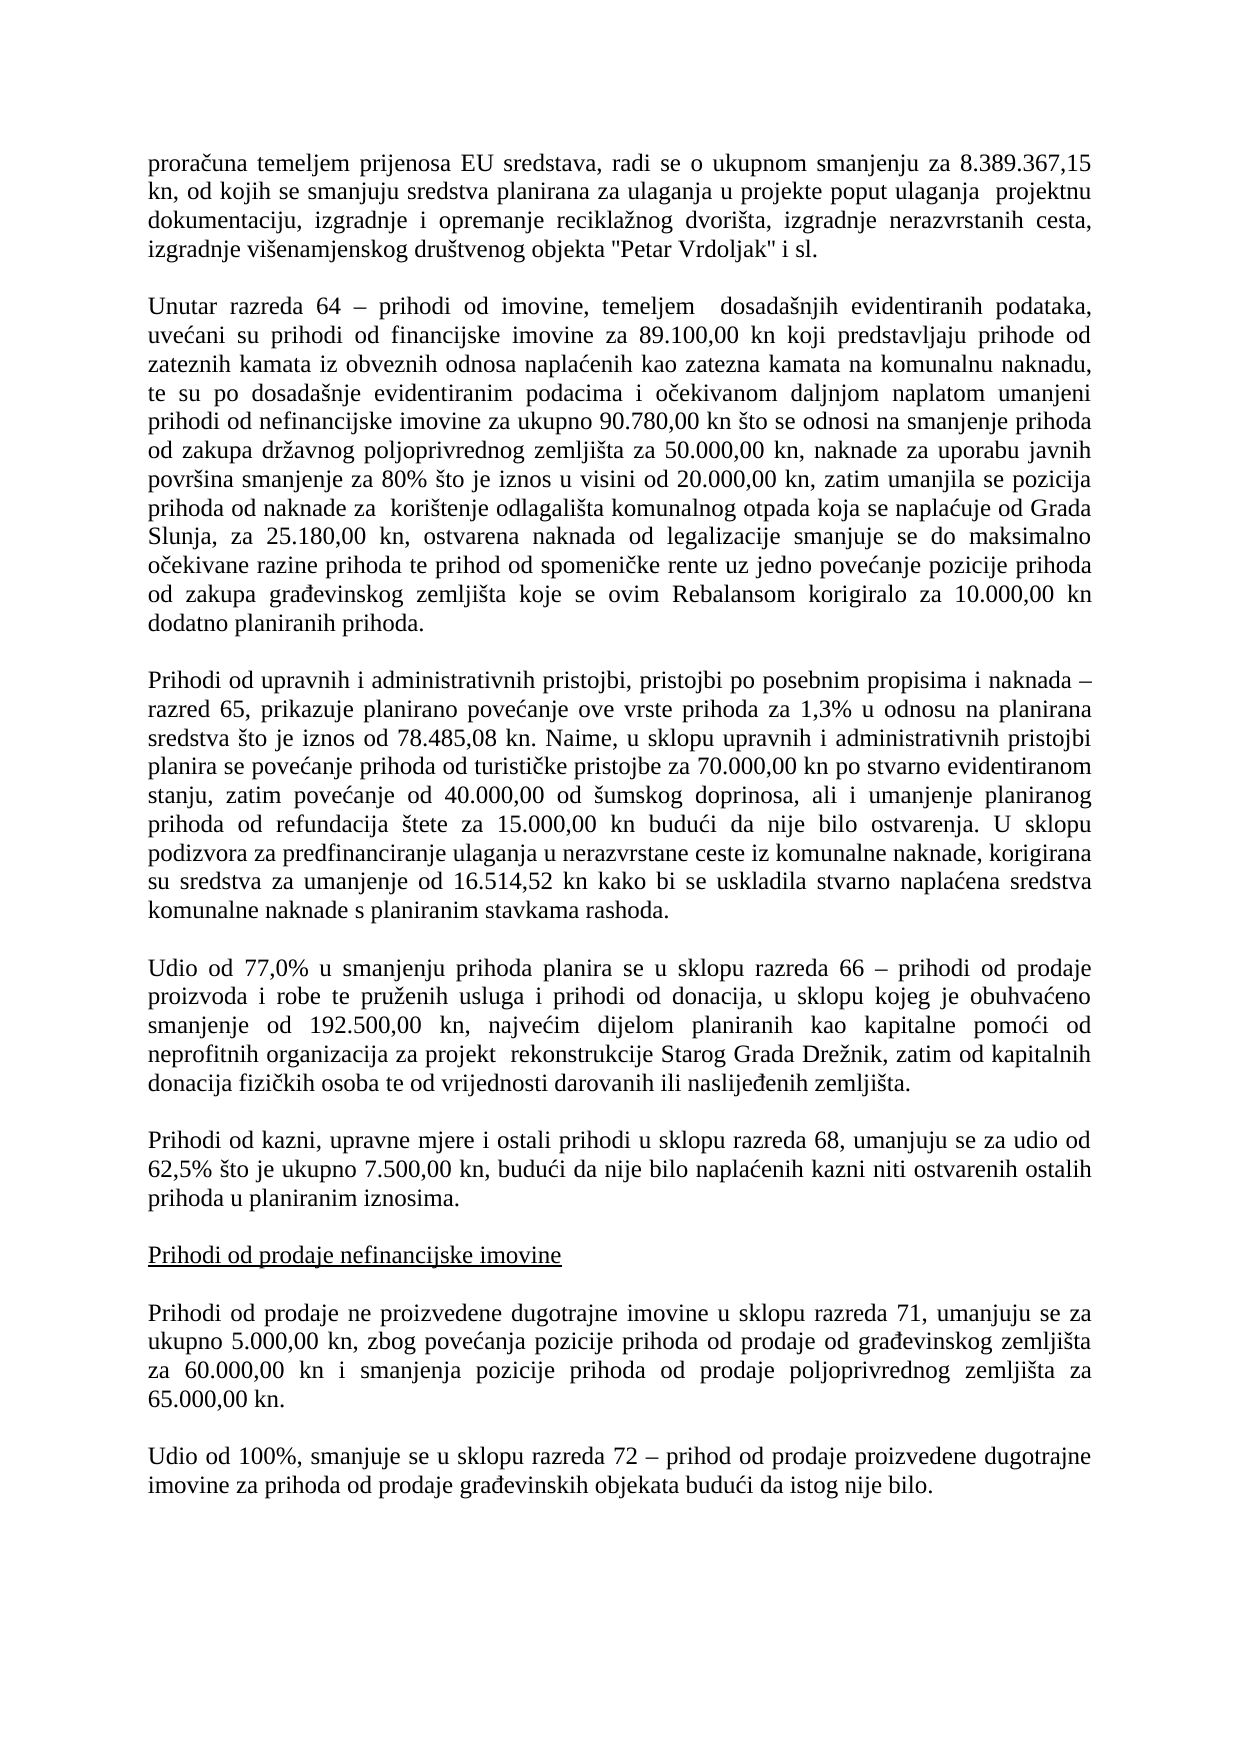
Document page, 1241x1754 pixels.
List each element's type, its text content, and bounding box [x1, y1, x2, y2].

text Unutar razreda 64 – prihodi od imovine, temeljem dosadašnjih evidentiranih podataka, uvećani su prihodi od financijske imovine za 89.100,00 kn koji predstavljaju prihode od zateznih kamata iz obveznih odnosa naplaćenih kao zatezna kamata na komunalnu naknadu, te su po dosadašnje evidentiranim podacima i očekivanom daljnjom naplatom umanjeni prihodi od nefinancijske imovine za ukupno 90.780,00 kn što se odnosi na smanjenje prihoda od zakupa državnog poljoprivrednog zemljišta za 50.000,00 kn, naknade za uporabu javnih površina smanjenje za 80% što je iznos u visini od 20.000,00 kn, zatim umanjila se pozicija prihoda od naknade za korištenje odlagališta komunalnog otpada koja se naplaćuje od Grada Slunja, za 25.180,00 kn, ostvarena naknada od legalizacije smanjuje se do maksimalno očekivane razine prihoda te prihod od spomeničke rente uz jedno povećanje pozicije prihoda od zakupa građevinskog zemljišta koje se ovim Rebalansom korigiralo za 10.000,00 kn dodatno planiranih prihoda. [148, 291, 1093, 636]
text Prihodi od kazni, upravne mjere i ostali prihodi u sklopu razreda 68, umanjuju se za udio od 62,5% što je ukupno 7.500,00 kn, budući da nije bilo naplaćenih kazni niti ostvarenih ostalih prihoda u planiranim iznosima. [148, 1125, 1093, 1211]
text Prihodi od prodaje nefinancijske imovine [148, 1240, 1093, 1269]
text Udio od 100%, smanjuje se u sklopu razreda 72 – prihod od prodaje proizvedene dugotrajne imovine za prihoda od prodaje građevinskih objekata budući da istog nije bilo. [148, 1441, 1093, 1499]
text Prihodi od prodaje ne proizvedene dugotrajne imovine u sklopu razreda 71, umanjuju se za ukupno 5.000,00 kn, zbog povećanja pozicije prihoda od prodaje od građevinskog zemljišta za 60.000,00 kn i smanjenja pozicije prihoda od prodaje poljoprivrednog zemljišta za 65.000,00 kn. [148, 1298, 1093, 1413]
text Prihodi od upravnih i administrativnih pristojbi, pristojbi po posebnim propisima i naknada – razred 65, prikazuje planirano povećanje ove vrste prihoda za 1,3% u odnosu na planirana sredstva što je iznos od 78.485,08 kn. Naime, u sklopu upravnih i administrativnih pristojbi planira se povećanje prihoda od turističke pristojbe za 70.000,00 kn po stvarno evidentiranom stanju, zatim povećanje od 40.000,00 od šumskog doprinosa, ali i umanjenje planiranog prihoda od refundacija štete za 15.000,00 kn budući da nije bilo ostvarenja. U sklopu podizvora za predfinanciranje ulaganja u nerazvrstane ceste iz komunalne naknade, korigirana su sredstva za umanjenje od 16.514,52 kn kako bi se uskladila stvarno naplaćena sredstva komunalne naknade s planiranim stavkama rashoda. [148, 665, 1093, 924]
text proračuna temeljem prijenosa EU sredstava, radi se o ukupnom smanjenju za 8.389.367,15 kn, od kojih se smanjuju sredstva planirana za ulaganja u projekte poput ulaganja projektnu dokumentaciju, izgradnje i opremanje reciklažnog dvorišta, izgradnje nerazvrstanih cesta, izgradnje višenamjenskog društvenog objekta ''Petar Vrdoljak'' i sl. [148, 148, 1093, 263]
text Udio od 77,0% u smanjenju prihoda planira se u sklopu razreda 66 – prihodi od prodaje proizvoda i robe te pruženih usluga i prihodi od donacija, u sklopu kojeg je obuhvaćeno smanjenje od 192.500,00 kn, najvećim dijelom planiranih kao kapitalne pomoći od neprofitnih organizacija za projekt rekonstrukcije Starog Grada Drežnik, zatim od kapitalnih donacija fizičkih osoba te od vrijednosti darovanih ili naslijeđenih zemljišta. [148, 953, 1093, 1096]
